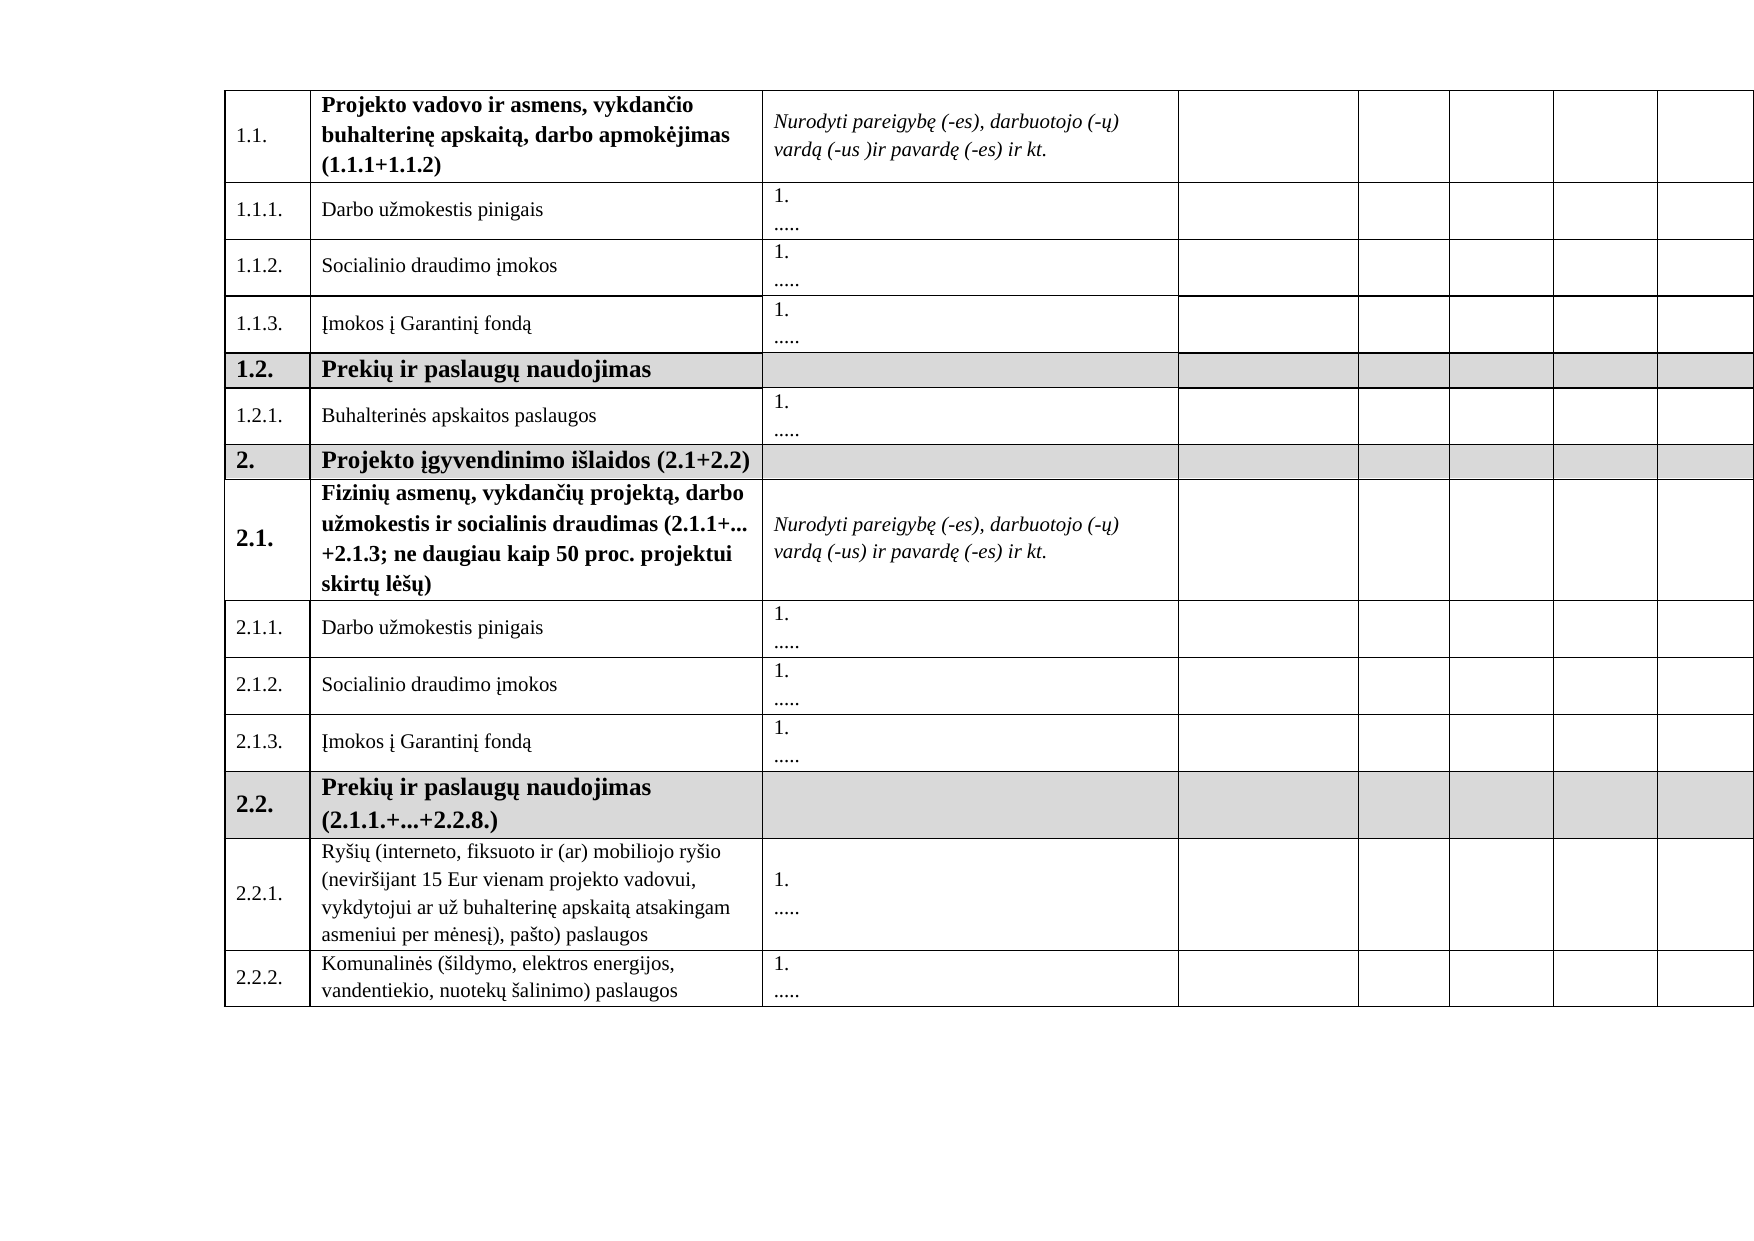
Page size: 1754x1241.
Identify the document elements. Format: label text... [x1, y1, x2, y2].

table_cell 2.2. [226, 772, 309, 838]
table_cell [1359, 715, 1449, 771]
table_cell [1450, 240, 1553, 295]
table_cell 1. ..... [763, 715, 1178, 771]
table_cell [1658, 183, 1753, 238]
table_cell [1179, 715, 1358, 771]
table_cell [1554, 445, 1657, 478]
table_cell Prekių ir paslaugų naudojimas [311, 354, 762, 387]
table_cell [1179, 445, 1358, 478]
table_cell [1658, 240, 1753, 295]
table_cell [1450, 354, 1553, 387]
table_cell [1179, 389, 1358, 444]
table_cell Fizinių asmenų, vykdančių projektą, darbo užmokestis ir socialinis draudimas (2.1.1+...+2.1.3; ne daugiau kaip 50 proc. projektui skirtų lėšų) [311, 480, 762, 600]
table_cell [1658, 951, 1753, 1006]
table_cell [1658, 445, 1753, 478]
table_cell [1359, 658, 1449, 714]
table_cell [1554, 480, 1657, 600]
table_cell 1.2. [226, 354, 309, 387]
table_cell Nurodyti pareigybę (-es), darbuotojo (-ų) vardą (-us )ir pavardę (-es) ir kt. [763, 91, 1178, 182]
table_cell [1450, 480, 1553, 600]
table_cell [1179, 772, 1358, 838]
table_cell Darbo užmokestis pinigais [311, 183, 762, 238]
table_cell [1359, 297, 1449, 352]
table_cell Socialinio draudimo įmokos [311, 240, 762, 295]
table_cell 1. ..... [763, 951, 1178, 1006]
table_cell [1554, 658, 1657, 714]
table_cell Komunalinės (šildymo, elektros energijos, vandentiekio, nuotekų šalinimo) paslaugos [311, 951, 762, 1006]
table_cell [1554, 951, 1657, 1006]
table_cell [763, 445, 1178, 478]
table_cell [1359, 389, 1449, 444]
table_cell [1450, 658, 1553, 714]
table_cell 1.2.1. [226, 389, 309, 444]
table_cell 2. [226, 445, 309, 478]
table_cell Nurodyti pareigybę (-es), darbuotojo (-ų) vardą (-us) ir pavardę (-es) ir kt. [763, 480, 1178, 600]
table_cell [1450, 601, 1553, 657]
table_cell [1359, 772, 1449, 838]
table_cell 2.2.1. [226, 839, 309, 950]
table_cell [1554, 389, 1657, 444]
table_cell [1359, 445, 1449, 478]
table_cell [1450, 389, 1553, 444]
table_cell [1450, 839, 1553, 950]
table_cell [1450, 951, 1553, 1006]
table_cell [1554, 772, 1657, 838]
table_cell 1. ..... [763, 240, 1178, 295]
table_cell 2.1.1. [226, 601, 309, 657]
table_cell [1554, 297, 1657, 352]
table_cell [1179, 297, 1358, 352]
table_cell [1554, 240, 1657, 295]
table_cell 1. ..... [763, 388, 1178, 444]
table_cell [1450, 772, 1553, 838]
table_cell [1359, 91, 1449, 182]
table_cell 1.1.1. [226, 183, 310, 238]
table_cell [1658, 480, 1753, 600]
table_cell 1. ..... [763, 601, 1178, 657]
table_cell [1658, 772, 1753, 838]
table_cell [1359, 951, 1449, 1006]
table_cell [1179, 240, 1358, 295]
table_cell Prekių ir paslaugų naudojimas (2.1.1.+...+2.2.8.) [311, 772, 762, 838]
table_cell [763, 353, 1178, 387]
table_cell [1179, 91, 1358, 182]
table_cell [1359, 183, 1449, 238]
table_cell 1. ..... [763, 296, 1178, 352]
table_cell 2.1. [225, 480, 310, 600]
table_cell [1554, 715, 1657, 771]
table_cell [1179, 839, 1358, 950]
table_cell [1450, 445, 1553, 478]
table_cell 1. ..... [763, 839, 1178, 950]
table_cell 2.1.3. [226, 715, 309, 771]
table_cell 2.2.2. [226, 951, 309, 1006]
table_cell [1359, 354, 1449, 387]
table_cell [1658, 389, 1753, 444]
table_cell Buhalterinės apskaitos paslaugos [311, 389, 762, 444]
table_cell [1179, 480, 1358, 600]
table_cell Projekto vadovo ir asmens, vykdančio buhalterinę apskaitą, darbo apmokėjimas (1.1.1+1.1.2) [311, 91, 762, 182]
table_cell 2.1.2. [226, 658, 309, 714]
table_cell 1.1. [226, 91, 310, 182]
table_cell Įmokos į Garantinį fondą [311, 715, 762, 771]
table_cell Ryšių (interneto, fiksuoto ir (ar) mobiliojo ryšio (neviršijant 15 Eur vienam projekto vadovui, vykdytojui ar už buhalterinę apskaitą atsakingam asmeniui per mėnesį), pašto) paslaugos [311, 839, 762, 950]
table_cell [1450, 183, 1553, 238]
table_cell [1658, 601, 1753, 657]
table_cell [1359, 240, 1449, 295]
table_cell [1179, 601, 1358, 657]
table_cell [1450, 715, 1553, 771]
table_cell [1554, 91, 1657, 182]
table_cell 1.1.3. [226, 297, 310, 352]
table_cell [1658, 297, 1753, 352]
table_cell [1554, 839, 1657, 950]
table_cell Projekto įgyvendinimo išlaidos (2.1+2.2) [311, 445, 762, 478]
table_header [213, 89, 1754, 1009]
table_cell [1179, 658, 1358, 714]
table_cell [1658, 839, 1753, 950]
table_cell Socialinio draudimo įmokos [311, 658, 762, 714]
table_cell [1658, 354, 1753, 387]
table_cell [1450, 297, 1553, 352]
table_cell [1359, 480, 1449, 600]
table_cell 1. ..... [763, 183, 1178, 238]
table_cell [1554, 354, 1657, 387]
table_cell Įmokos į Garantinį fondą [311, 297, 762, 352]
table_cell [1179, 354, 1358, 387]
table_cell [1658, 658, 1753, 714]
table_cell [1658, 715, 1753, 771]
table_cell [1179, 183, 1358, 238]
table_cell Darbo užmokestis pinigais [311, 601, 762, 657]
table_cell [1359, 601, 1449, 657]
table_cell [1359, 839, 1449, 950]
table_cell 1. ..... [763, 658, 1178, 714]
table_cell [1450, 91, 1553, 182]
table_cell [763, 772, 1178, 838]
table_cell [1179, 951, 1358, 1006]
table_cell [1658, 91, 1753, 182]
table_cell 1.1.2. [226, 240, 310, 295]
table_cell [1554, 183, 1657, 238]
table_cell [1554, 601, 1657, 657]
